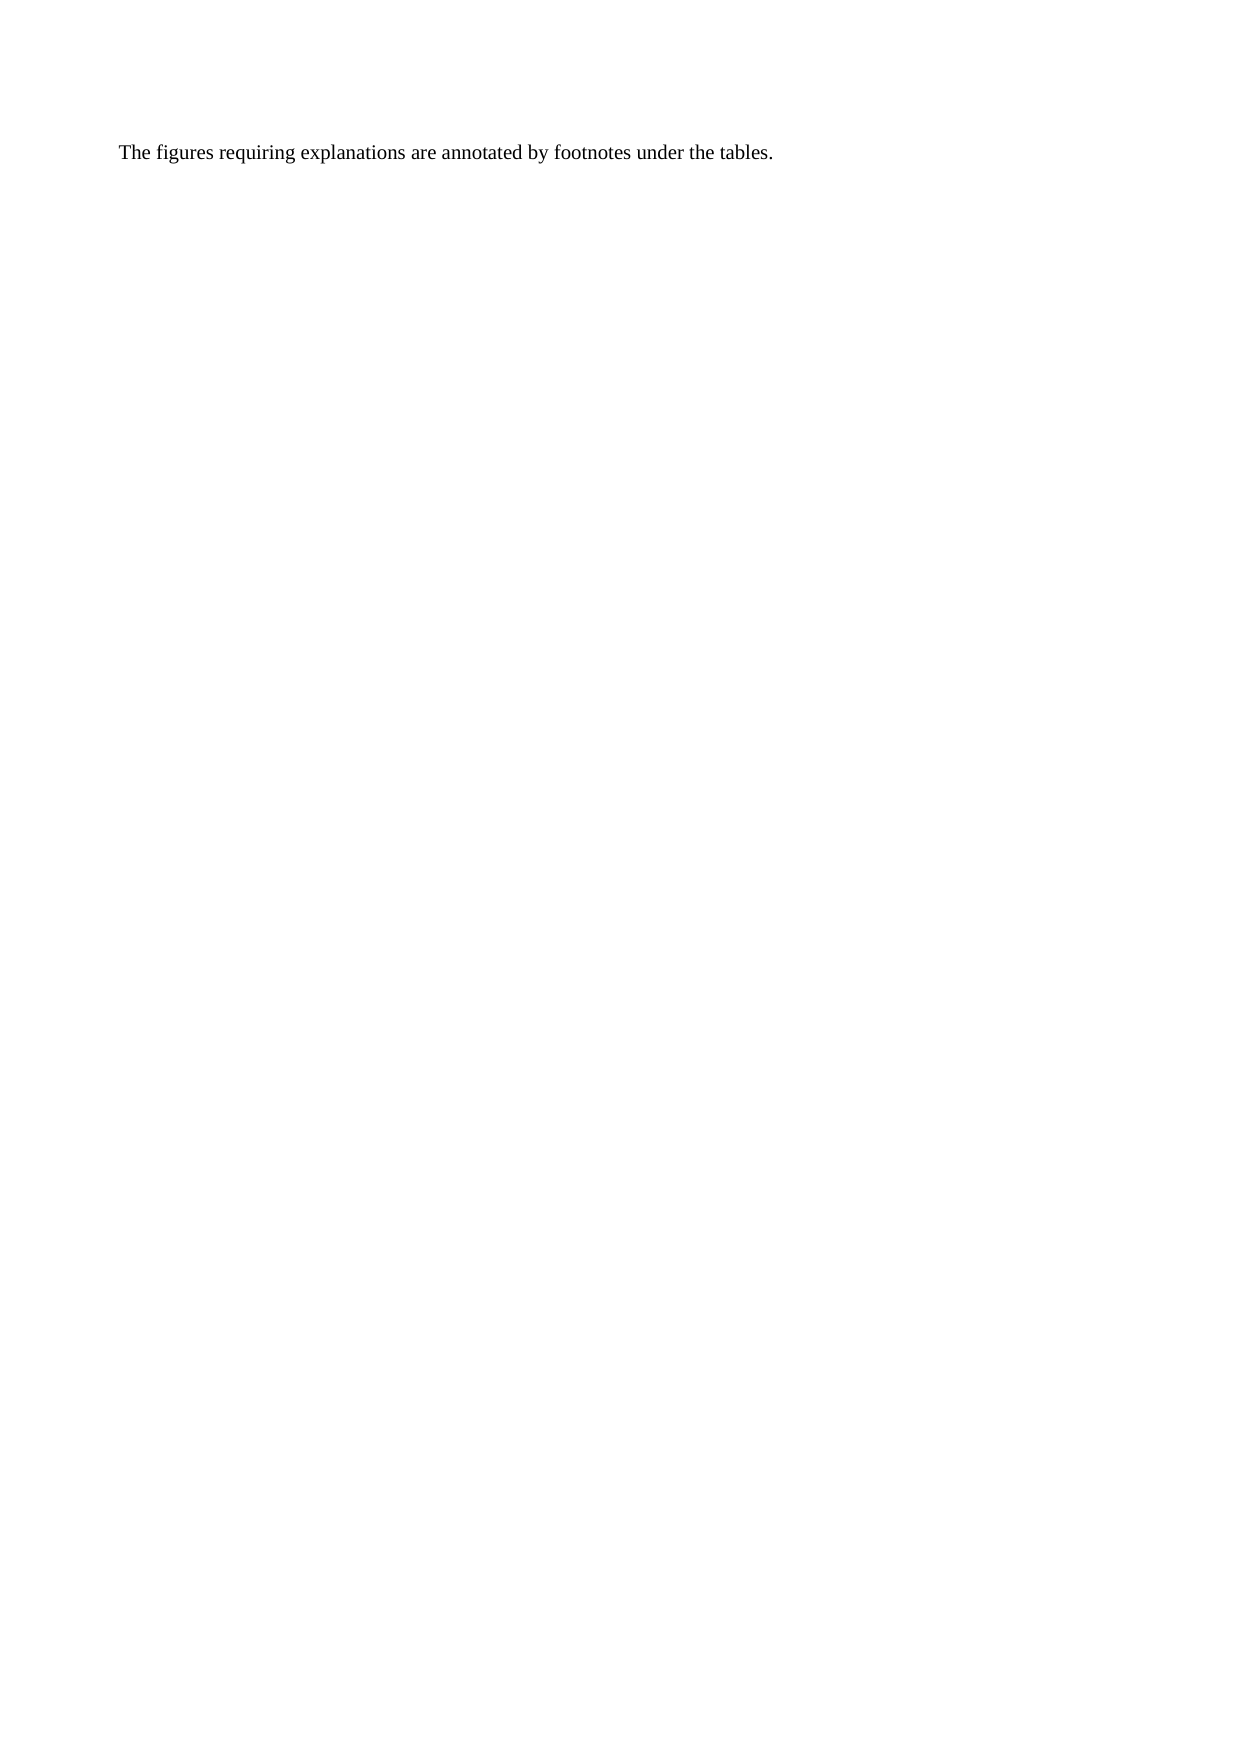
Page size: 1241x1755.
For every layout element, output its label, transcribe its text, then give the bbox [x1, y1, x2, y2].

text The figures requiring explanations are annotated by footnotes under the tables. [89, 111, 1022, 173]
